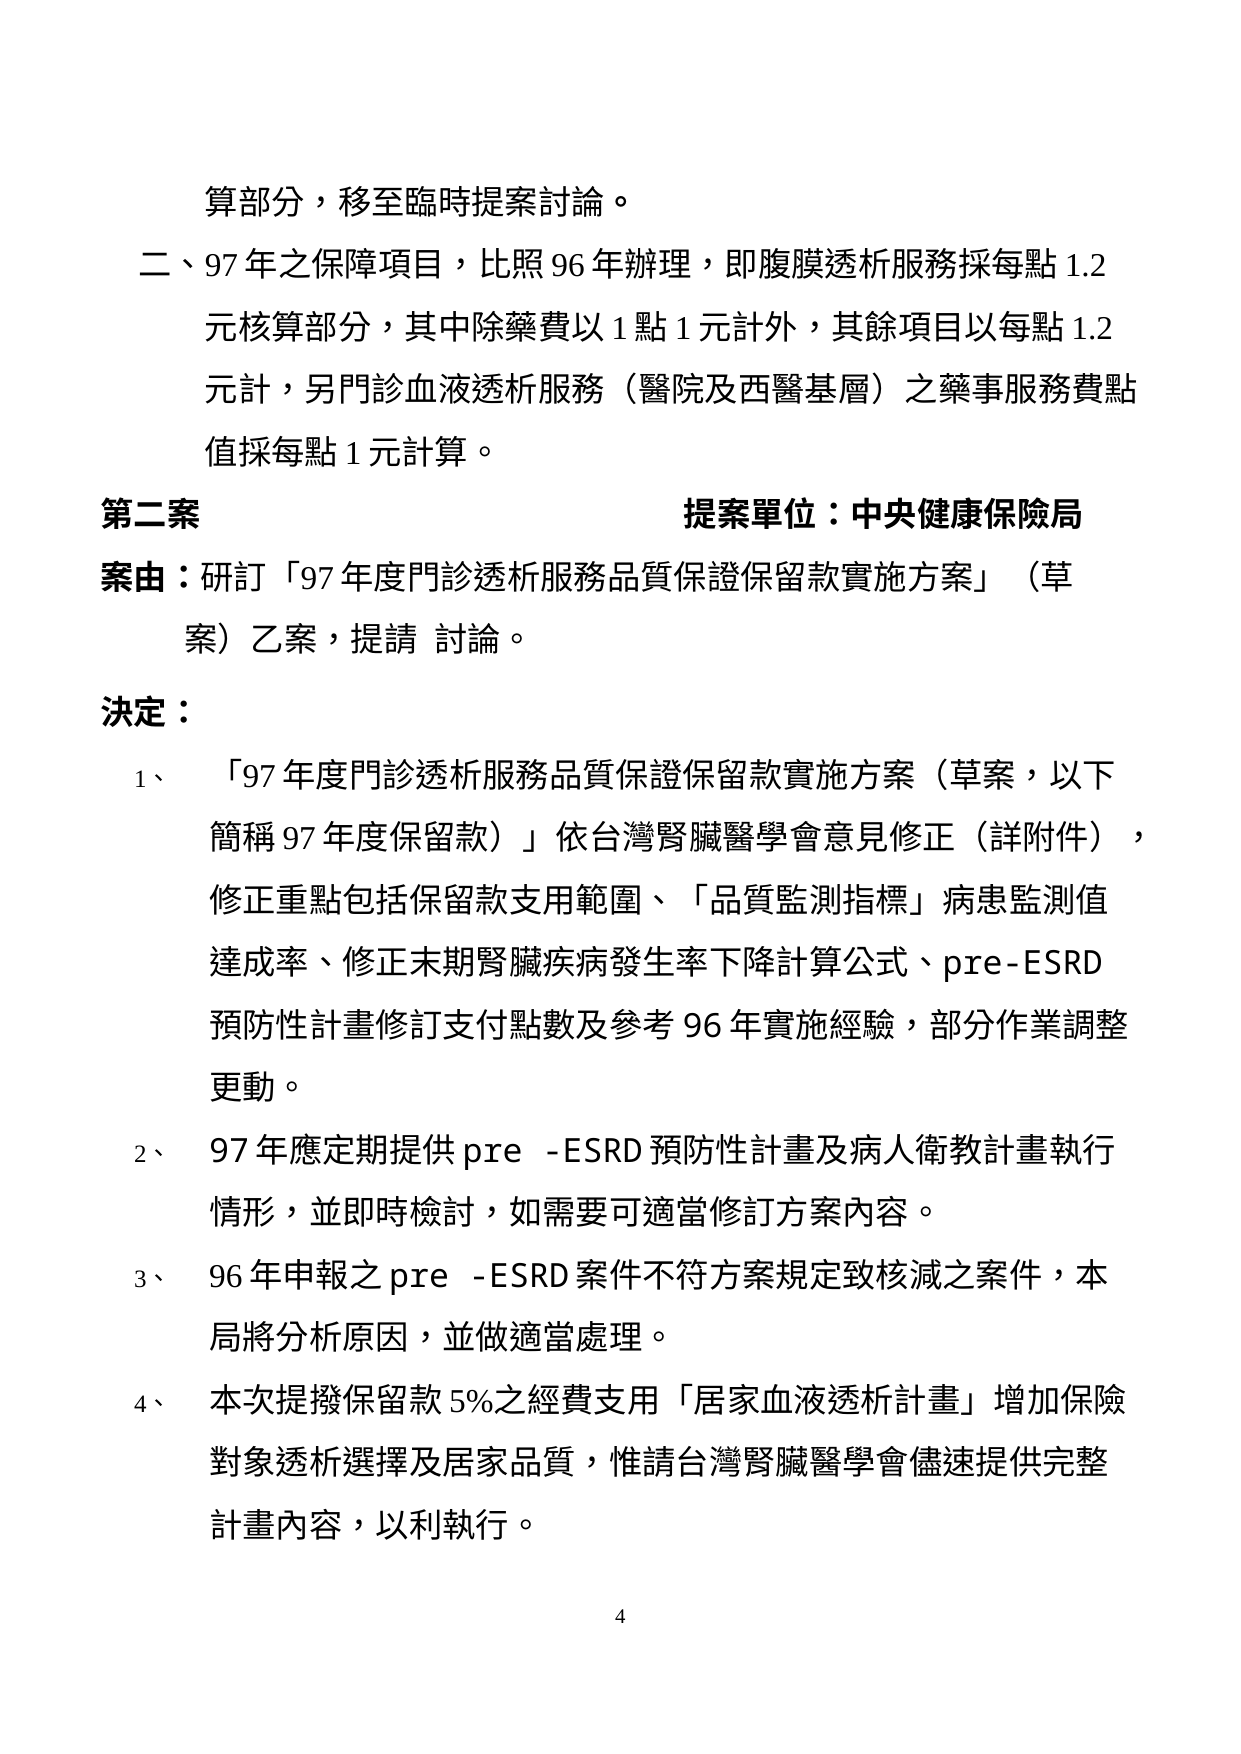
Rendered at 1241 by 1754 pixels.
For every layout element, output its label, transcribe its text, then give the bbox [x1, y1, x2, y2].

text 決定： [100, 669, 1140, 731]
list 本次提撥保留款5%之經費支用「居家血液透析計畫」增加保險對象透析選擇及居家品質，惟請台灣腎臟醫學會儘速提供完整計畫內容，以利執行。 [134, 1356, 1140, 1544]
list 96年申報之pre -ESRD案件不符方案規定致核減之案件，本局將分析原因，並做適當處理。 [134, 1231, 1140, 1356]
text 二、97年之保障項目，比照96年辦理，即腹膜透析服務採每點1.2元核算部分，其中除藥費以1點1元計外，其餘項目以每點1.2元計，另門診血液透析服務（醫院及西醫基層）之藥事服務費點值採每點1元計算。 [138, 221, 1140, 471]
text 案由：研訂「97年度門診透析服務品質保證保留款實施方案」（草案）乙案，提請 討論。 [100, 533, 1140, 658]
text 第二案 提案單位：中央健康保險局 [100, 471, 1140, 533]
list 97年應定期提供pre -ESRD預防性計畫及病人衛教計畫執行情形，並即時檢討，如需要可適當修訂方案內容。 [134, 1106, 1140, 1231]
list 「97年度門診透析服務品質保證保留款實施方案（草案，以下簡稱97年度保留款）」依台灣腎臟醫學會意見修正（詳附件），修正重點包括保留款支用範圍、「品質監測指標」病患監測值達成率、修正末期腎臟疾病發生率下降計算公式、pre-ESRD預防性計畫修訂支付點數及參考96年實施經驗，部分作業調整更動。 [134, 731, 1140, 1106]
text 算部分，移至臨時提案討論。 [138, 158, 1140, 221]
